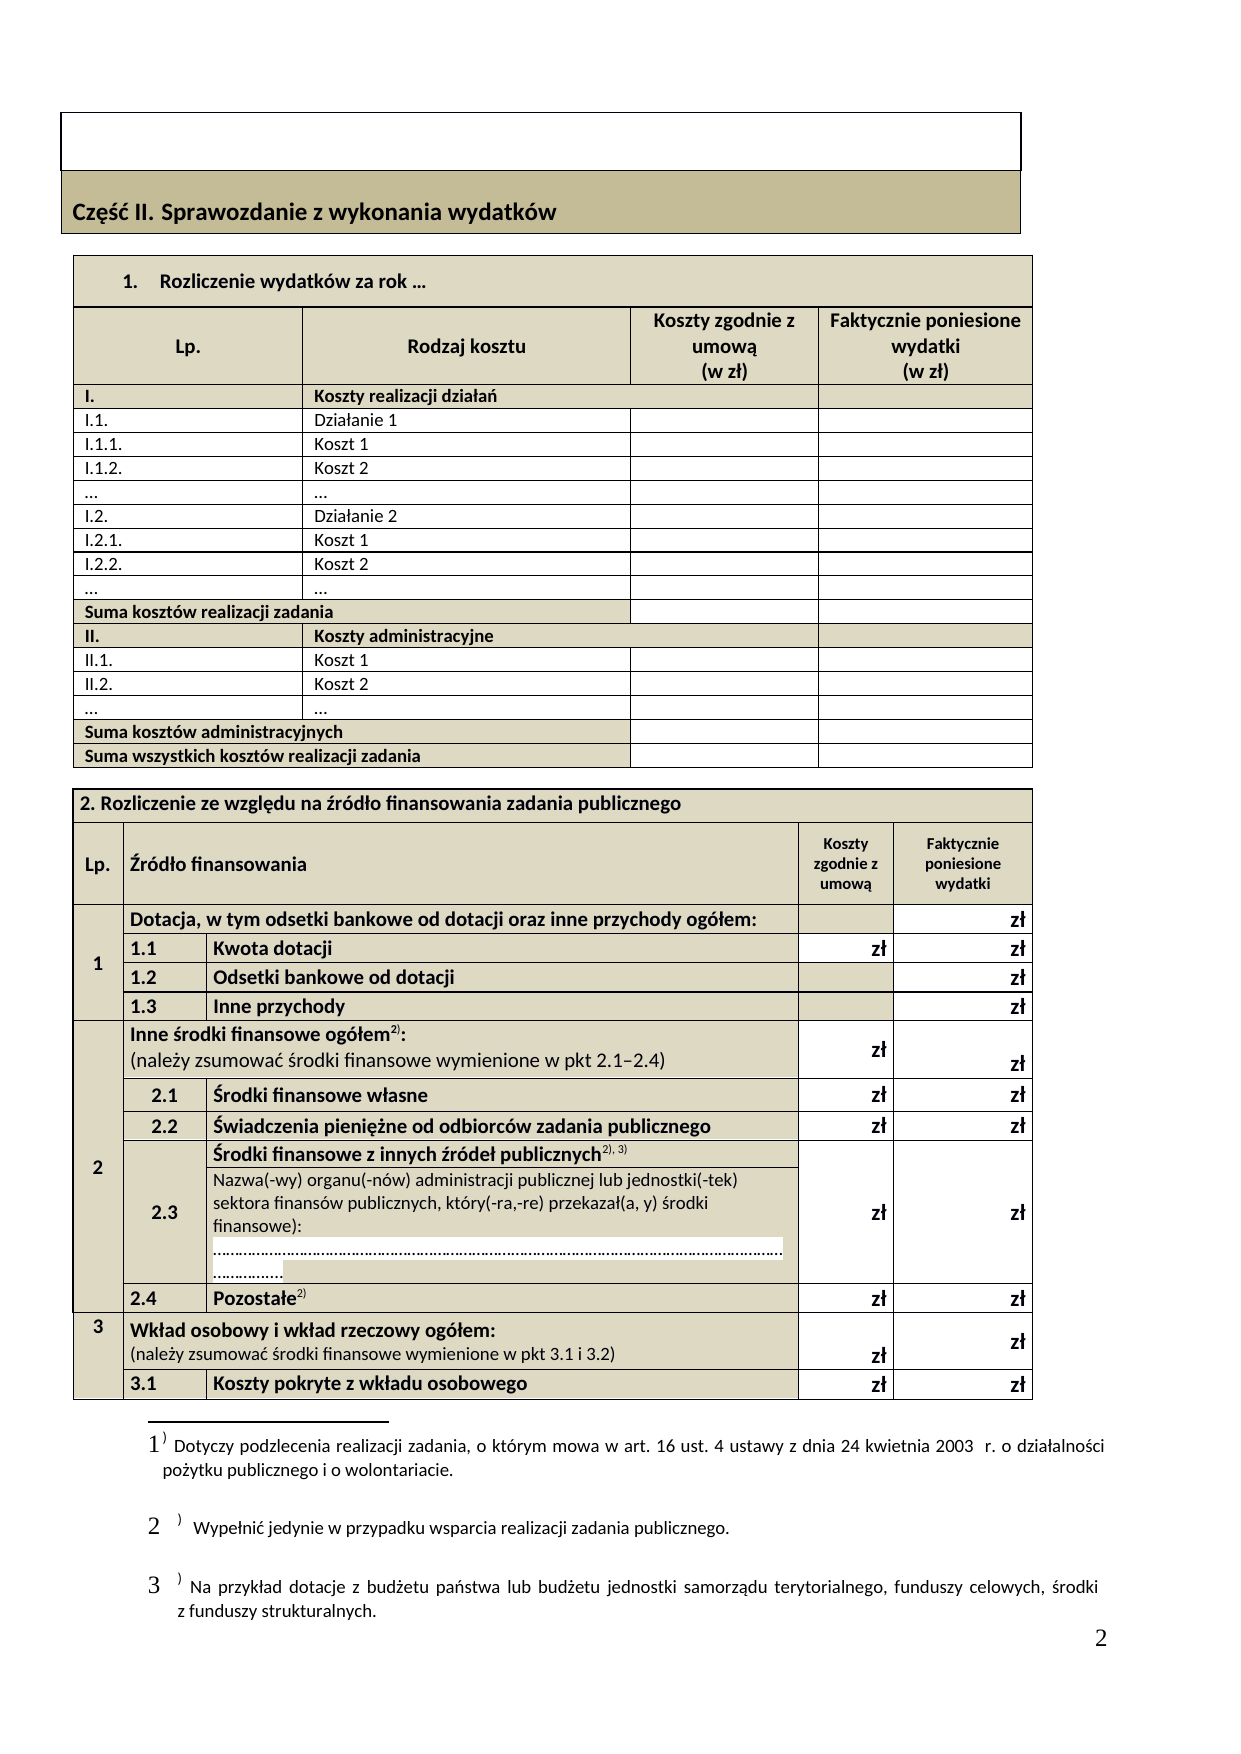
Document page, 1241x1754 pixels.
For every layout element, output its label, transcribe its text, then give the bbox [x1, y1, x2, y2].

table_cell [819, 553, 1032, 575]
table_cell Kwota dotacji [207, 934, 798, 962]
table_cell [819, 576, 1032, 599]
table_cell [631, 481, 818, 503]
table_cell [819, 457, 1032, 479]
table_cell Działanie 2 [303, 505, 630, 527]
table_header Rozliczenie wydatków za rok … [74, 256, 1032, 306]
table_cell Koszty zgodnie z umową [799, 823, 893, 904]
table_cell zł [894, 1284, 1032, 1312]
table_cell zł [894, 1021, 1032, 1077]
table_cell II.1. [74, 648, 302, 671]
table_cell … [74, 481, 302, 503]
table_cell Koszt 2 [303, 457, 630, 479]
table_cell Koszty pokryte z wkładu osobowego [207, 1370, 798, 1398]
table_cell I.2.2. [74, 553, 302, 575]
table_cell [819, 433, 1032, 456]
table_cell [819, 648, 1032, 671]
table_cell Środki finansowe własne [207, 1079, 798, 1111]
table_cell [631, 672, 818, 695]
table_cell [819, 672, 1032, 695]
table_cell II.2. [74, 672, 302, 695]
table_cell 2 [74, 1021, 123, 1312]
table_cell Koszt 2 [303, 672, 630, 695]
table_cell Koszt 1 [303, 648, 630, 671]
table_cell Suma wszystkich kosztów realizacji zadania [74, 744, 630, 767]
table_cell Lp. [74, 308, 302, 384]
table_cell zł [799, 1284, 893, 1312]
table_cell [62, 113, 1020, 170]
table_cell [631, 505, 818, 527]
table_cell Inne przychody [207, 993, 798, 1020]
table_cell zł [799, 1021, 893, 1077]
table_cell Rodzaj kosztu [303, 308, 630, 384]
table_cell I.1.2. [74, 457, 302, 479]
table_cell Koszty zgodnie z umową (w zł) [631, 308, 818, 384]
table_cell I.1. [74, 409, 302, 432]
table_cell [631, 648, 818, 671]
table_cell 1.1 [124, 934, 206, 962]
table_cell I.1.1. [74, 433, 302, 456]
table_cell Odsetki bankowe od dotacji [207, 963, 798, 991]
table_cell Źródło finansowania [124, 823, 798, 904]
table_cell [819, 481, 1032, 503]
table_cell Nazwa(-wy) organu(-nów) administracji publicznej lub jednostki(-tek) sektora finansów publicznych, który(-ra,-re) przekazał(a, y) środki finansowe): ……………………………………………………………………………………………………………………………….... [207, 1168, 798, 1283]
table_cell [819, 600, 1032, 623]
table_cell zł [799, 1112, 893, 1139]
table_cell [819, 696, 1032, 719]
table_cell [799, 905, 893, 933]
table_cell … [74, 696, 302, 719]
table_cell [631, 696, 818, 719]
table_cell zł [894, 905, 1032, 933]
table_cell zł [799, 1370, 893, 1398]
table_cell 2.3 [124, 1141, 206, 1283]
table_cell 1.2 [124, 963, 206, 991]
table_cell zł [894, 1079, 1032, 1111]
table_cell Wkład osobowy i wkład rzeczowy ogółem: (należy zsumować środki finansowe wymienione w pkt 3.1 i 3.2) [124, 1313, 798, 1369]
table_cell Koszty administracyjne [303, 624, 818, 647]
table_cell 2.1 [124, 1079, 206, 1111]
table_cell I. [74, 385, 302, 408]
table_cell [799, 993, 893, 1020]
table_cell Lp. [74, 823, 123, 904]
table_cell Suma kosztów realizacji zadania [74, 600, 630, 623]
table_cell 1 [74, 905, 123, 1020]
table_cell zł [894, 1112, 1032, 1139]
table_cell … [74, 576, 302, 599]
table_cell Faktycznie poniesione wydatki (w zł) [819, 308, 1032, 384]
table_cell zł [799, 1141, 893, 1283]
table_cell [819, 385, 1032, 408]
table_cell Inne środki finansowe ogółem): (należy zsumować środki finansowe wymienione w pkt 2.1–2.4) [124, 1021, 798, 1077]
table_cell zł [799, 1079, 893, 1111]
table_cell [631, 720, 818, 743]
table_cell Faktycznie poniesione wydatki [894, 823, 1032, 904]
table_header 2. Rozliczenie ze względu na źródło finansowania zadania publicznego [74, 790, 1032, 822]
table_cell [799, 963, 893, 991]
table_cell zł [894, 1141, 1032, 1283]
table_cell … [303, 576, 630, 599]
table_cell 1.3 [124, 993, 206, 1020]
table_cell zł [799, 934, 893, 962]
table_cell I.2.1. [74, 529, 302, 551]
table_cell Pozostałe2) [207, 1284, 798, 1312]
table_cell [819, 529, 1032, 551]
table_cell … [303, 696, 630, 719]
table_cell Koszt 1 [303, 433, 630, 456]
table_cell [819, 720, 1032, 743]
table_cell I.2. [74, 505, 302, 527]
table_cell [631, 744, 818, 767]
table_cell 3.1 [124, 1370, 206, 1398]
table_cell Świadczenia pieniężne od odbiorców zadania publicznego [207, 1112, 798, 1139]
table_cell II. [74, 624, 302, 647]
table_cell Działanie 1 [303, 409, 630, 432]
table_cell [819, 505, 1032, 527]
table_cell zł [799, 1313, 893, 1369]
table_cell Suma kosztów administracyjnych [74, 720, 630, 743]
table_cell [631, 553, 818, 575]
table_cell [631, 433, 818, 456]
table_cell [819, 744, 1032, 767]
table_cell Dotacja, w tym odsetki bankowe od dotacji oraz inne przychody ogółem: [124, 905, 798, 933]
table_cell 2.2 [124, 1112, 206, 1139]
table_cell zł [894, 1370, 1032, 1398]
table_cell [819, 409, 1032, 432]
table_cell [819, 624, 1032, 647]
table_cell 3 [74, 1313, 123, 1398]
table_cell Środki finansowe z innych źródeł publicznych2), ) [207, 1141, 798, 1167]
table_cell zł [894, 1313, 1032, 1369]
table_cell zł [894, 963, 1032, 991]
table_cell Koszt 2 [303, 553, 630, 575]
table_cell 2.4 [124, 1284, 206, 1312]
table_cell [631, 600, 818, 623]
table_cell zł [894, 993, 1032, 1020]
table_cell zł [894, 934, 1032, 962]
table_cell [631, 409, 818, 432]
table_cell Koszty realizacji działań [303, 385, 818, 408]
table_cell Koszt 1 [303, 529, 630, 551]
table_cell [631, 576, 818, 599]
table_cell [631, 457, 818, 479]
table_cell Część II. Sprawozdanie z wykonania wydatków [62, 171, 1020, 233]
table_cell … [303, 481, 630, 503]
table_cell [631, 529, 818, 551]
